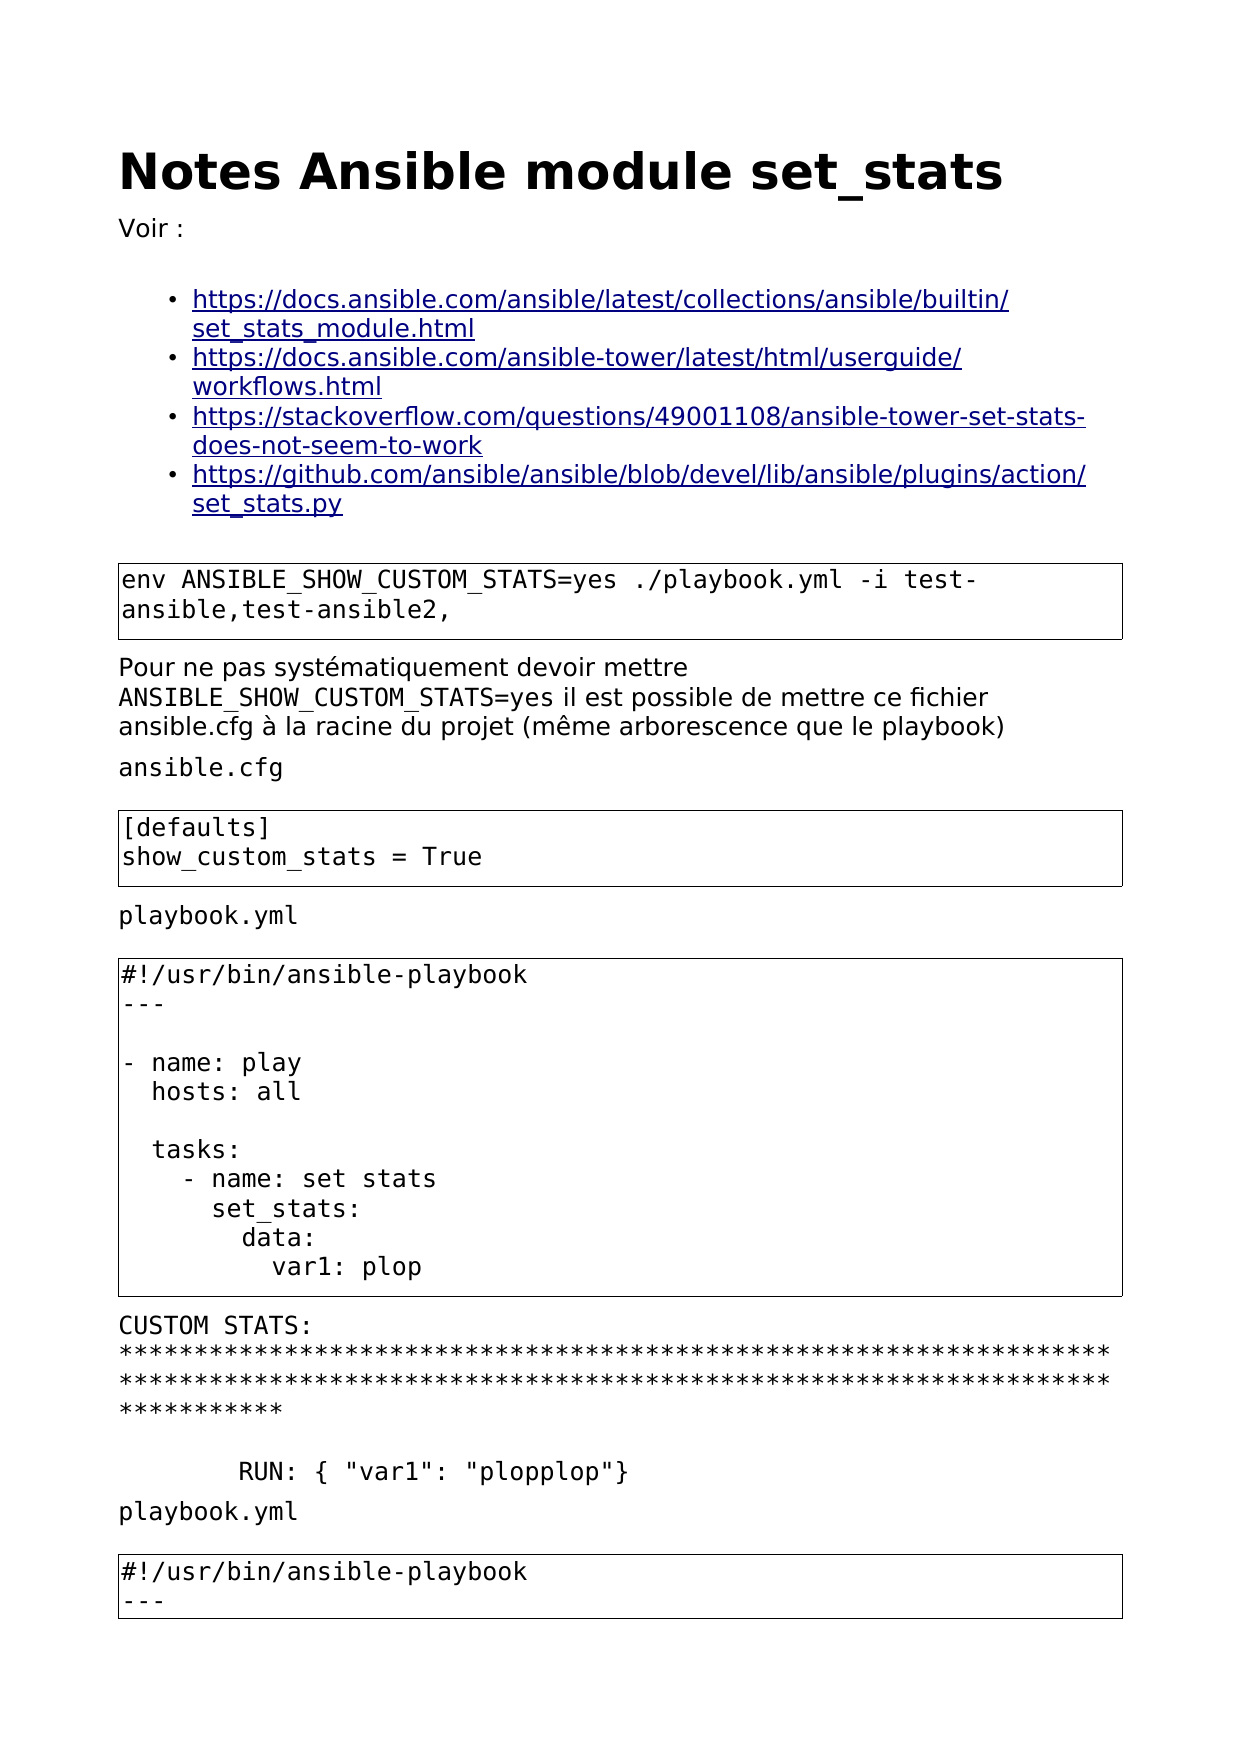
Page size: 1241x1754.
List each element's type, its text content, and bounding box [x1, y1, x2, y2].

list https://docs.ansible.com/ansible/latest/collections/ansible/builtin/set_stats_module.html [177, 285, 1122, 343]
text Pour ne pas systématiquement devoir mettre ANSIBLE_SHOW_CUSTOM_STATS=yes il est possible de mettre ce fichier ansible.cfg à la racine du projet (même arborescence que le playbook) [118, 653, 1122, 741]
list https://github.com/ansible/ansible/blob/devel/lib/ansible/plugins/action/set_stats.py [177, 460, 1122, 518]
subtitle Notes Ansible module set_stats [118, 143, 1122, 201]
table_header [defaults] show_custom_stats = True [119, 811, 1122, 886]
table_header #!/usr/bin/ansible-playbook [119, 1555, 1122, 1618]
text playbook.yml [118, 901, 1122, 930]
table_header env ANSIBLE_SHOW_CUSTOM_STATS=yes ./playbook.yml -i test-ansible,test-ansible2, [119, 564, 1122, 639]
text ansible.cfg [118, 753, 1122, 783]
text Voir : [118, 214, 1122, 243]
text CUSTOM STATS: *********************************************************************************************************************************************** RUN: { "var1": "plopplop"} [118, 1311, 1122, 1486]
list https://stackoverflow.com/questions/49001108/ansible-tower-set-stats-does-not-seem-to-work [177, 402, 1122, 460]
text playbook.yml [118, 1498, 1122, 1527]
table_header #!/usr/bin/ansible-playbook --- - name: play hosts: all tasks: - name: set stats set_stats: data: var1: plop [119, 959, 1122, 1296]
list https://docs.ansible.com/ansible-tower/latest/html/userguide/workflows.html [177, 343, 1122, 402]
